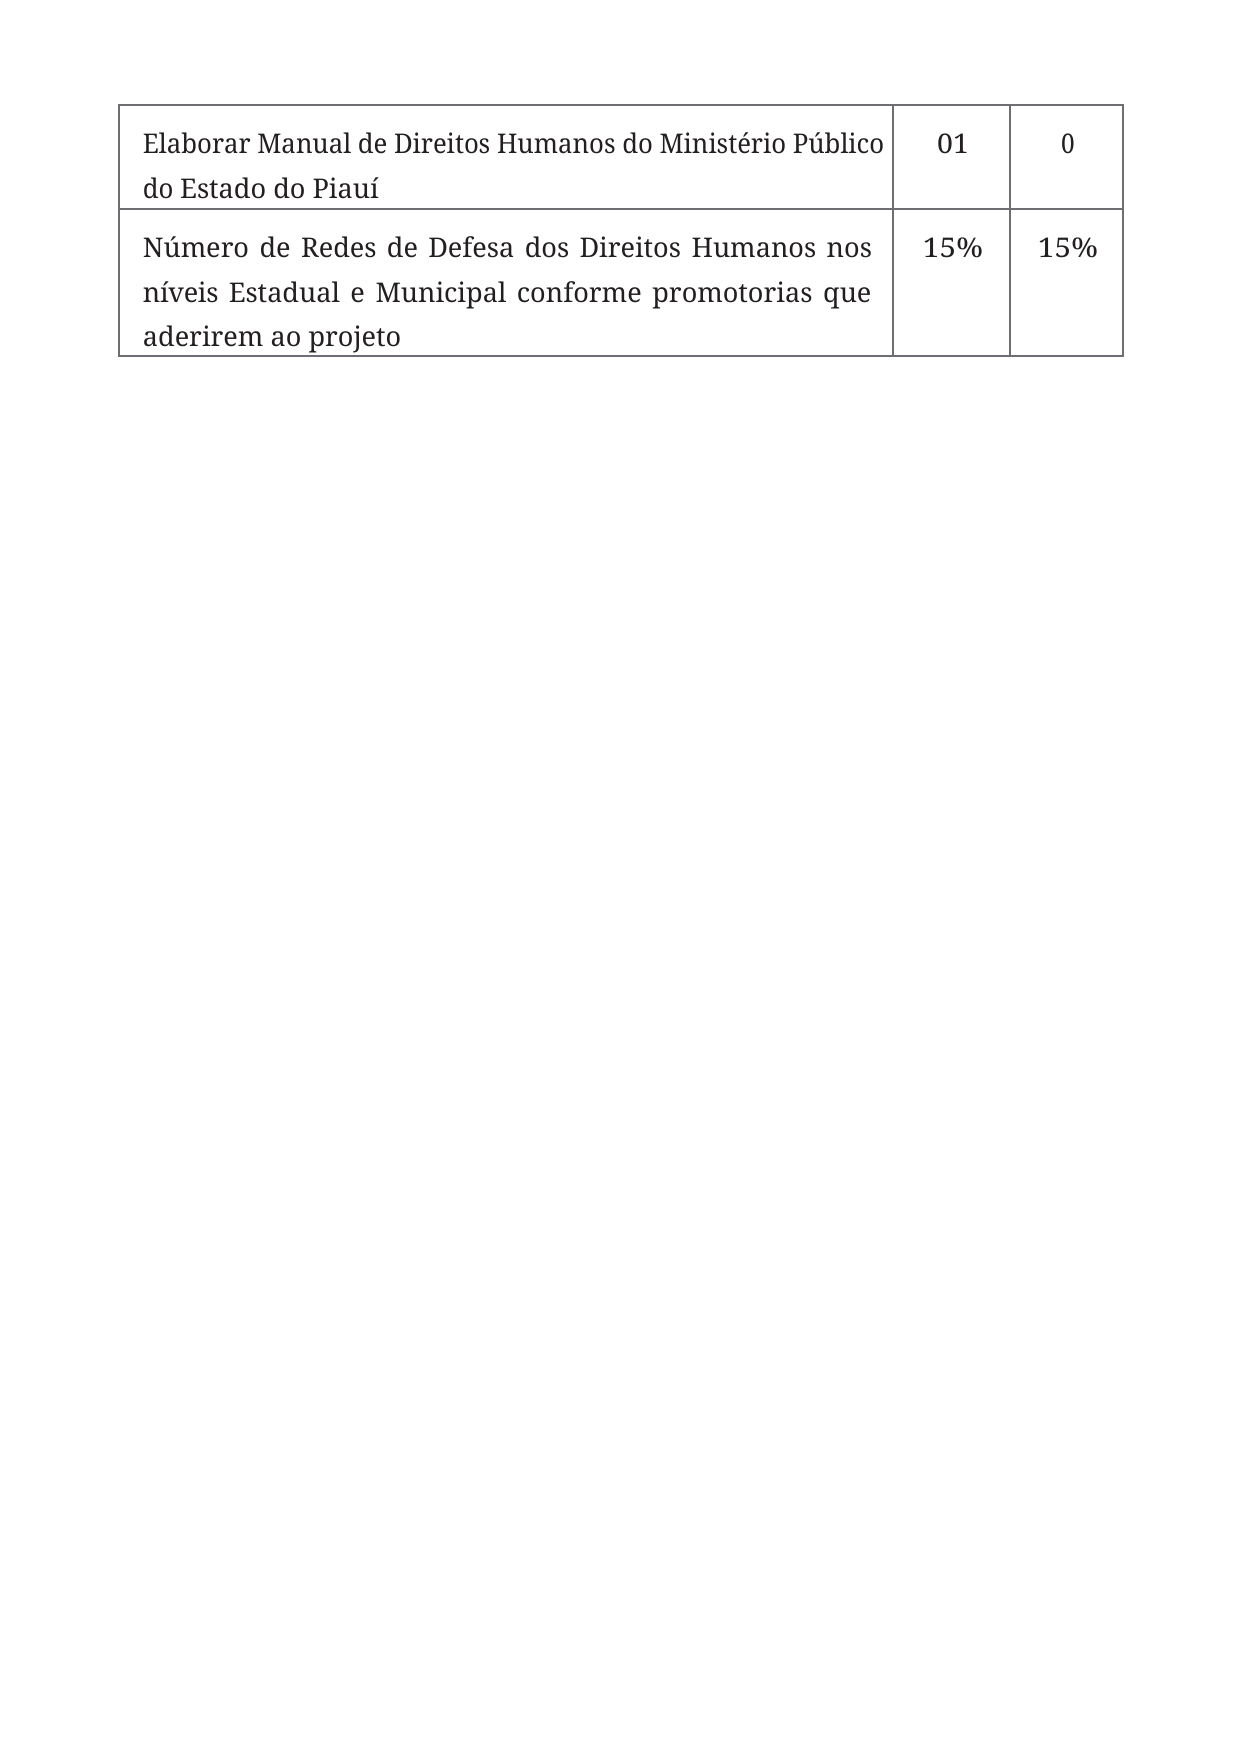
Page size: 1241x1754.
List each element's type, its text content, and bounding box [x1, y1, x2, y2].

table_cell Elaborar Manual de Direitos Humanos do Ministério Público do Estado do Piauí [120, 106, 892, 208]
table_cell 15% [1011, 210, 1122, 355]
table_cell Número de Redes de Defesa dos Direitos Humanos nos níveis Estadual e Municipal conforme promotorias que aderirem ao projeto [120, 210, 892, 355]
table_cell 15% [894, 210, 1009, 355]
table_cell 0 [1011, 106, 1122, 208]
table_cell 01 [894, 106, 1009, 208]
